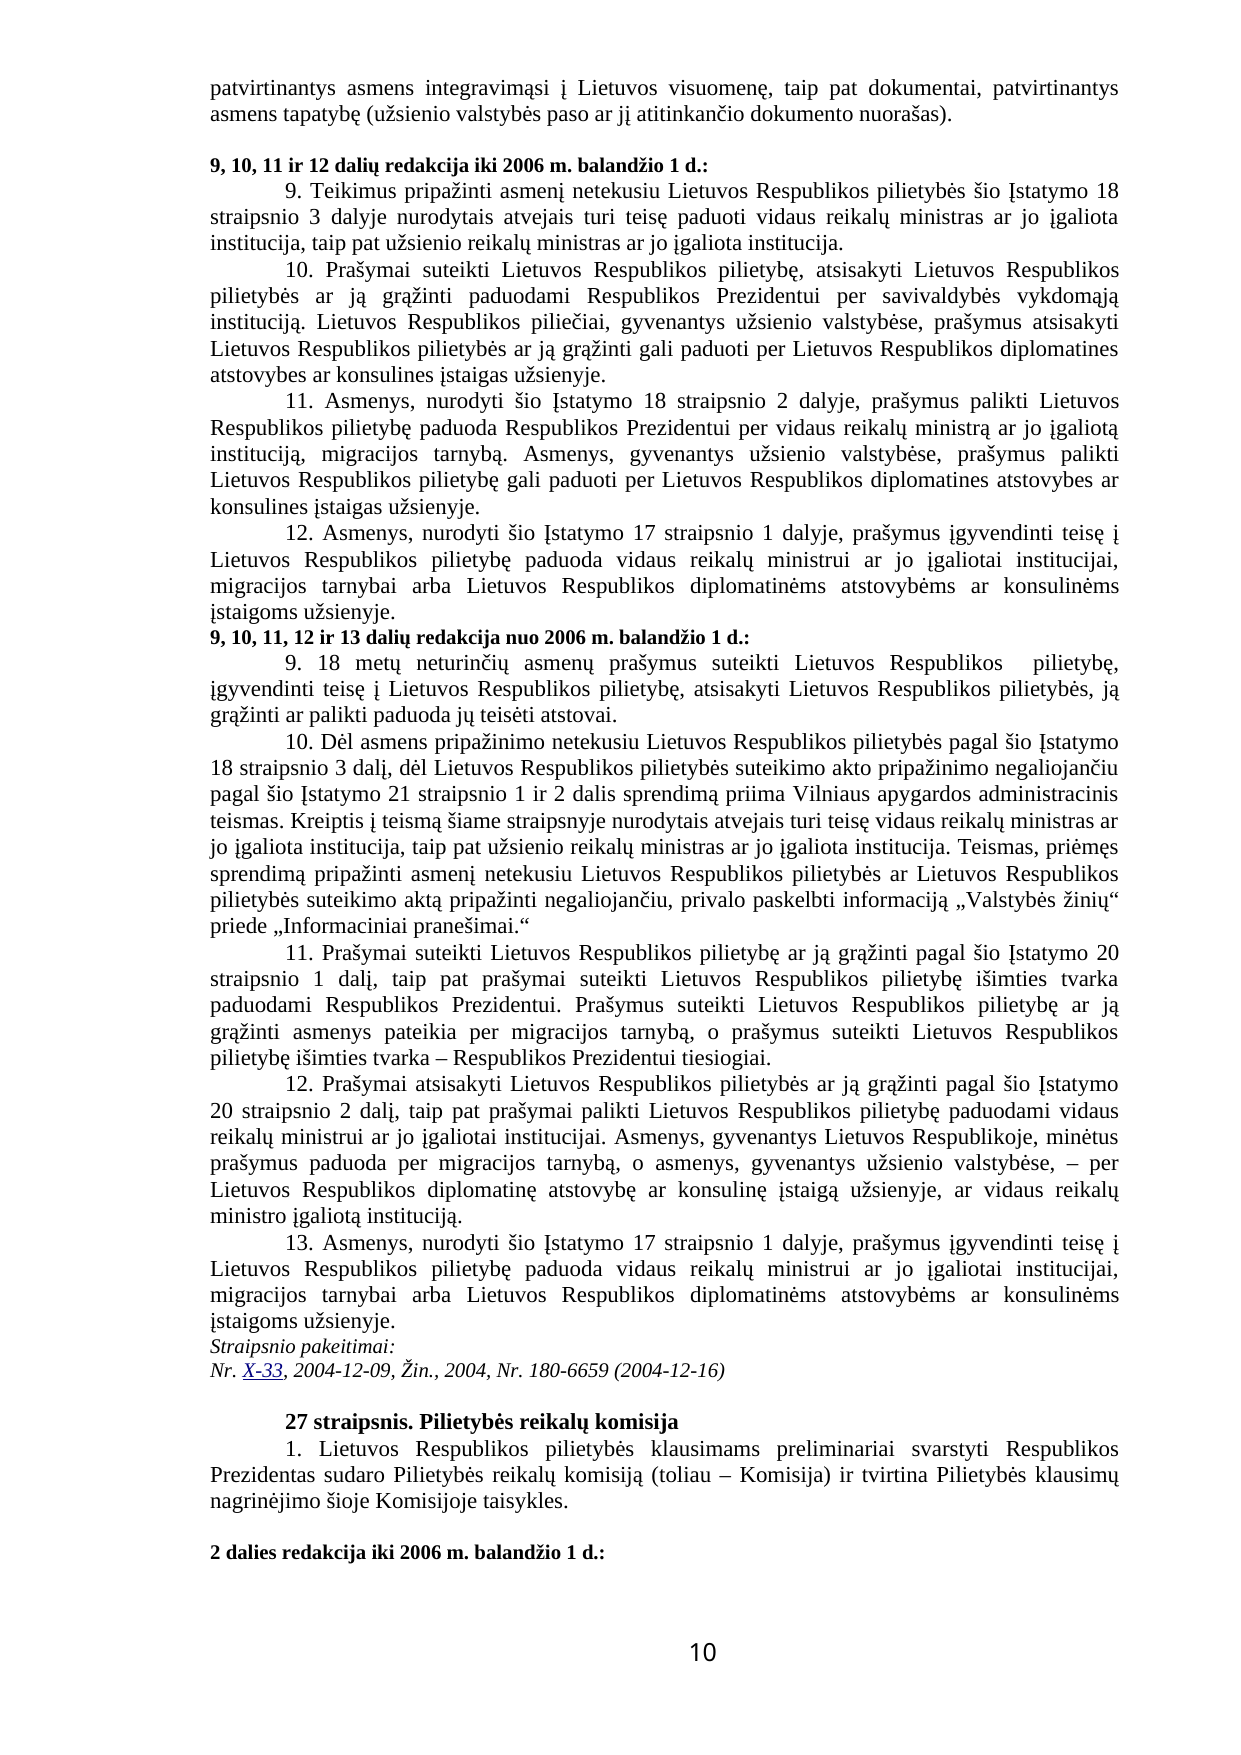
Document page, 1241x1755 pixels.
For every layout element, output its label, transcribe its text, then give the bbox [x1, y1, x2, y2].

text 13. Asmenys, nurodyti šio Įstatymo 17 straipsnio 1 dalyje, prašymus įgyvendinti teisę į Lietuvos Respublikos pilietybę paduoda vidaus reikalų ministrui ar jo įgaliotai institucijai, migracijos tarnybai arba Lietuvos Respublikos diplomatinėms atstovybėms ar konsulinėms įstaigoms užsienyje. [210, 1228, 1120, 1334]
text 9, 10, 11, 12 ir 13 dalių redakcija nuo 2006 m. balandžio 1 d.: [210, 625, 1120, 649]
text 12. Prašymai atsisakyti Lietuvos Respublikos pilietybės ar ją grąžinti pagal šio Įstatymo 20 straipsnio 2 dalį, taip pat prašymai palikti Lietuvos Respublikos pilietybę paduodami vidaus reikalų ministrui ar jo įgaliotai institucijai. Asmenys, gyvenantys Lietuvos Respublikoje, minėtus prašymus paduoda per migracijos tarnybą, o asmenys, gyvenantys užsienio valstybėse, – per Lietuvos Respublikos diplomatinę atstovybę ar konsulinę įstaigą užsienyje, ar vidaus reikalų ministro įgaliotą instituciją. [210, 1070, 1120, 1228]
text 11. Prašymai suteikti Lietuvos Respublikos pilietybę ar ją grąžinti pagal šio Įstatymo 20 straipsnio 1 dalį, taip pat prašymai suteikti Lietuvos Respublikos pilietybę išimties tvarka paduodami Respublikos Prezidentui. Prašymus suteikti Lietuvos Respublikos pilietybę ar ją grąžinti asmenys pateikia per migracijos tarnybą, o prašymus suteikti Lietuvos Respublikos pilietybę išimties tvarka – Respublikos Prezidentui tiesiogiai. [210, 939, 1120, 1070]
text 9. 18 metų neturinčių asmenų prašymus suteikti Lietuvos Respublikos pilietybę, įgyvendinti teisę į Lietuvos Respublikos pilietybę, atsisakyti Lietuvos Respublikos pilietybės, ją grąžinti ar palikti paduoda jų teisėti atstovai. [210, 649, 1120, 728]
text 10. Prašymai suteikti Lietuvos Respublikos pilietybę, atsisakyti Lietuvos Respublikos pilietybės ar ją grąžinti paduodami Respublikos Prezidentui per savivaldybės vykdomąją instituciją. Lietuvos Respublikos piliečiai, gyvenantys užsienio valstybėse, prašymus atsisakyti Lietuvos Respublikos pilietybės ar ją grąžinti gali paduoti per Lietuvos Respublikos diplomatines atstovybes ar konsulines įstaigas užsienyje. [210, 256, 1120, 387]
text patvirtinantys asmens integravimąsi į Lietuvos visuomenę, taip pat dokumentai, patvirtinantys asmens tapatybę (užsienio valstybės paso ar jį atitinkančio dokumento nuorašas). [210, 73, 1120, 126]
text 1. Lietuvos Respublikos pilietybės klausimams preliminariai svarstyti Respublikos Prezidentas sudaro Pilietybės reikalų komisiją (toliau – Komisija) ir tvirtina Pilietybės klausimų nagrinėjimo šioje Komisijoje taisykles. [210, 1435, 1120, 1514]
text 2 dalies redakcija iki 2006 m. balandžio 1 d.: [210, 1540, 1120, 1564]
text 10. Dėl asmens pripažinimo netekusiu Lietuvos Respublikos pilietybės pagal šio Įstatymo 18 straipsnio 3 dalį, dėl Lietuvos Respublikos pilietybės suteikimo akto pripažinimo negaliojančiu pagal šio Įstatymo 21 straipsnio 1 ir 2 dalis sprendimą priima Vilniaus apygardos administracinis teismas. Kreiptis į teismą šiame straipsnyje nurodytais atvejais turi teisę vidaus reikalų ministras ar jo įgaliota institucija, taip pat užsienio reikalų ministras ar jo įgaliota institucija. Teismas, priėmęs sprendimą pripažinti asmenį netekusiu Lietuvos Respublikos pilietybės ar Lietuvos Respublikos pilietybės suteikimo aktą pripažinti negaliojančiu, privalo paskelbti informaciją „Valstybės žinių“ priede „Informaciniai pranešimai.“ [210, 728, 1120, 939]
text 9. Teikimus pripažinti asmenį netekusiu Lietuvos Respublikos pilietybės šio Įstatymo 18 straipsnio 3 dalyje nurodytais atvejais turi teisę paduoti vidaus reikalų ministras ar jo įgaliota institucija, taip pat užsienio reikalų ministras ar jo įgaliota institucija. [210, 177, 1120, 256]
text 11. Asmenys, nurodyti šio Įstatymo 18 straipsnio 2 dalyje, prašymus palikti Lietuvos Respublikos pilietybę paduoda Respublikos Prezidentui per vidaus reikalų ministrą ar jo įgaliotą instituciją, migracijos tarnybą. Asmenys, gyvenantys užsienio valstybėse, prašymus palikti Lietuvos Respublikos pilietybę gali paduoti per Lietuvos Respublikos diplomatines atstovybes ar konsulines įstaigas užsienyje. [210, 387, 1120, 519]
text 9, 10, 11 ir 12 dalių redakcija iki 2006 m. balandžio 1 d.: [210, 153, 1120, 177]
text 27 straipsnis. Pilietybės reikalų komisija [210, 1408, 1120, 1435]
text 12. Asmenys, nurodyti šio Įstatymo 17 straipsnio 1 dalyje, prašymus įgyvendinti teisę į Lietuvos Respublikos pilietybę paduoda vidaus reikalų ministrui ar jo įgaliotai institucijai, migracijos tarnybai arba Lietuvos Respublikos diplomatinėms atstovybėms ar konsulinėms įstaigoms užsienyje. [210, 519, 1120, 625]
text Nr. X-33, 2004-12-09, Žin., 2004, Nr. 180-6659 (2004-12-16) [210, 1358, 1120, 1382]
text Straipsnio pakeitimai: [210, 1334, 1120, 1358]
